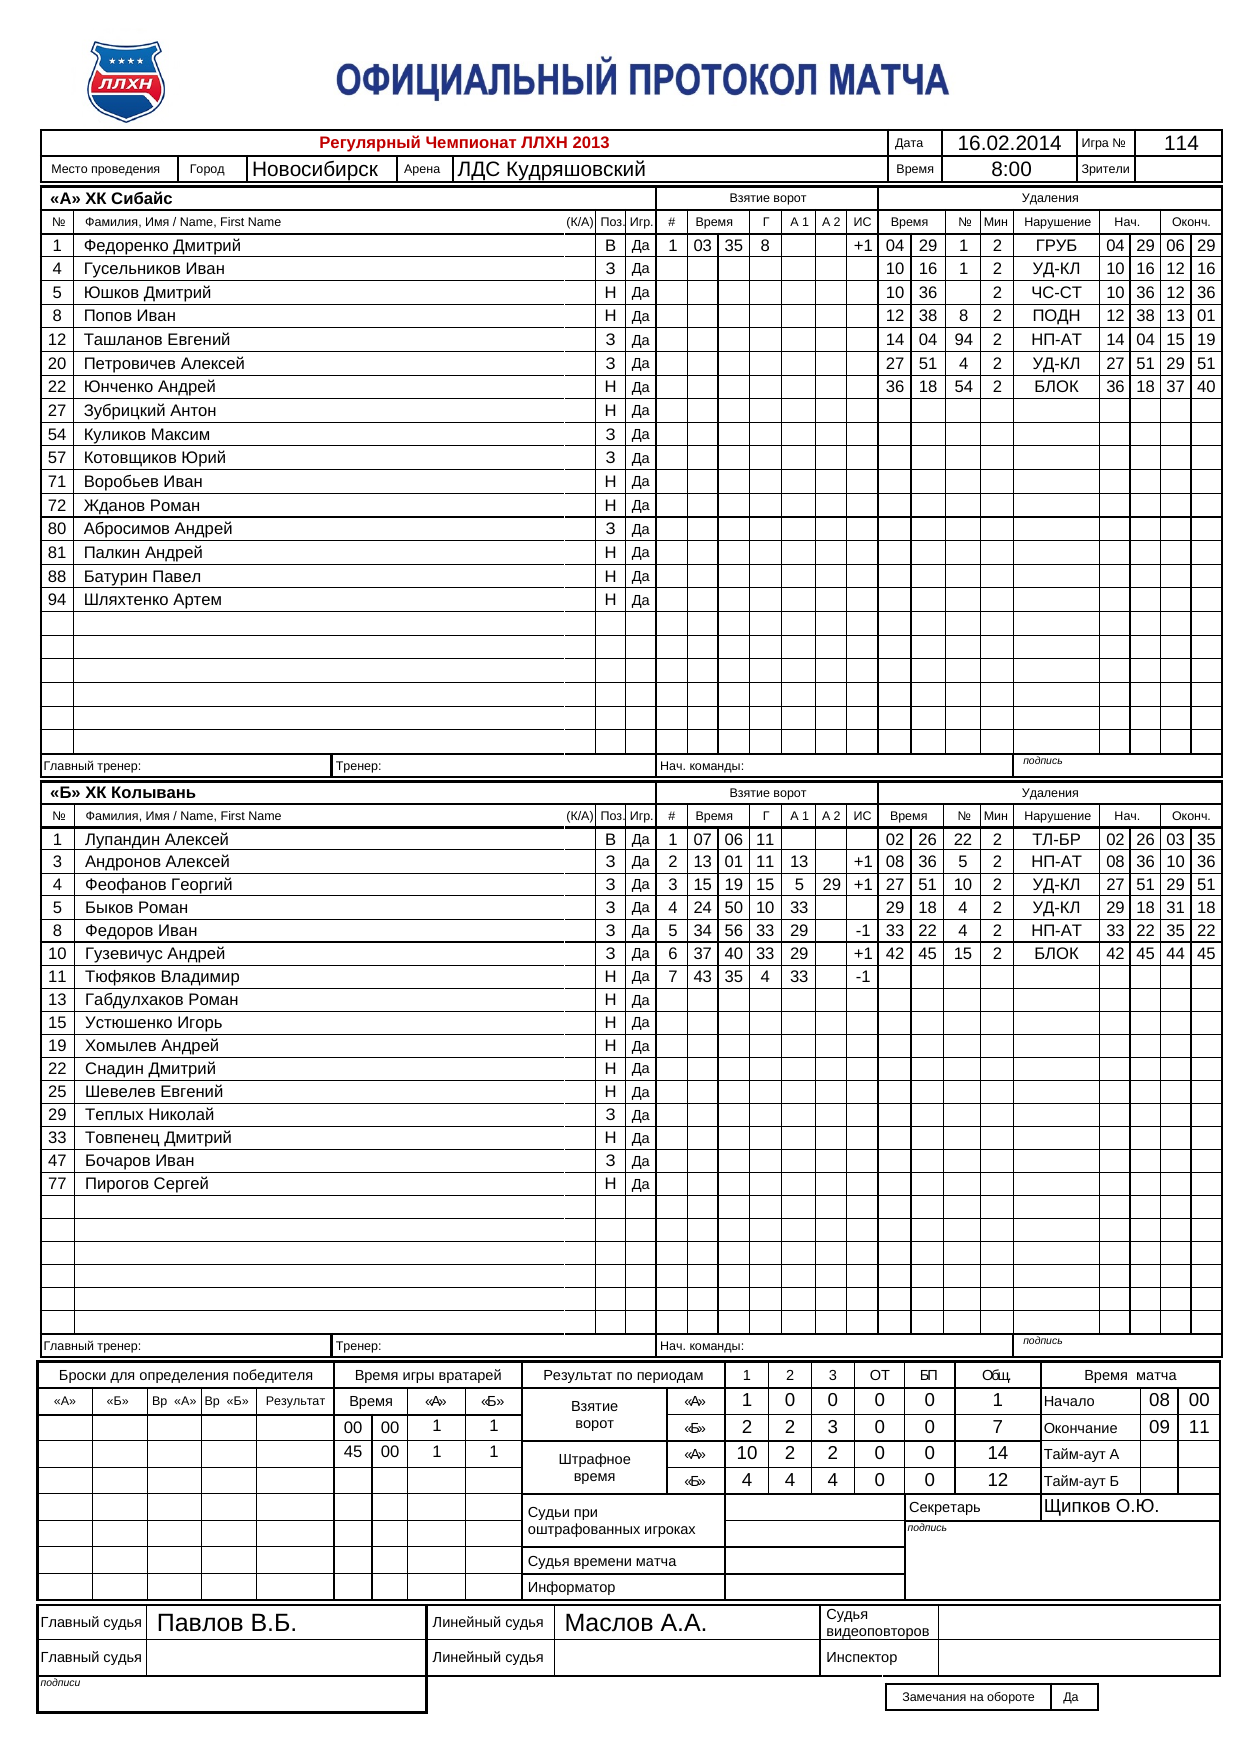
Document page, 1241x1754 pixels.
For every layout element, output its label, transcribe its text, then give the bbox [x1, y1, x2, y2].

table_cell [688, 1288, 717, 1310]
table_cell 06 [719, 829, 749, 849]
table_cell [688, 399, 717, 422]
table_cell 18 [912, 896, 943, 918]
table_cell 4 [944, 920, 980, 941]
table_cell [816, 659, 846, 682]
table_cell [1131, 1219, 1160, 1241]
table_cell [944, 1058, 980, 1079]
table_cell [657, 612, 687, 634]
table_cell [1100, 1058, 1129, 1079]
table_cell 5 [782, 874, 815, 895]
table_cell З [596, 850, 625, 872]
table_cell [657, 1081, 687, 1103]
table_cell 2 [981, 896, 1013, 918]
table_cell [750, 257, 781, 280]
table_cell [946, 518, 980, 540]
table_cell [335, 1574, 371, 1599]
table_cell [847, 494, 877, 516]
table_cell Габдулхаков Роман [75, 989, 564, 1011]
table_cell [1131, 1196, 1160, 1218]
table_cell [596, 707, 625, 729]
table_header Игра № [1078, 131, 1134, 155]
table_cell 0 [855, 1442, 904, 1467]
table_cell 08 [879, 850, 910, 872]
table_cell Нач. [1100, 211, 1160, 233]
table_cell [565, 1242, 595, 1264]
table_cell 1 [657, 235, 687, 256]
table_cell [75, 1311, 564, 1333]
table_cell Нарушение [1014, 211, 1099, 233]
table_cell [1161, 1104, 1190, 1126]
table_cell [981, 1219, 1013, 1241]
table_cell [719, 423, 749, 445]
table_cell 33 [879, 920, 910, 941]
table_cell 1 [657, 829, 687, 849]
table_cell [912, 588, 945, 611]
table_cell 22 [1131, 920, 1160, 941]
table_cell 22 [42, 1058, 74, 1079]
table_cell [719, 305, 749, 327]
table_cell [944, 1219, 980, 1241]
table_cell [42, 707, 73, 729]
table_cell [847, 399, 877, 422]
table_cell [1014, 541, 1099, 564]
table_cell [1014, 446, 1099, 469]
table_cell [719, 494, 749, 516]
table_cell [565, 281, 595, 303]
table_cell 04 [1131, 328, 1160, 351]
table_cell 1 [466, 1441, 521, 1467]
table_cell [816, 446, 846, 469]
table_cell [657, 683, 687, 706]
table_cell 51 [1131, 874, 1160, 895]
table_cell 1 [726, 1389, 768, 1413]
table_cell [657, 470, 687, 493]
table_cell 94 [946, 328, 980, 351]
table_cell Петровичев Алексей [74, 352, 564, 374]
table_cell Ташланов Евгений [74, 328, 564, 351]
table_cell [912, 1150, 943, 1172]
table_cell [657, 352, 687, 374]
table_cell [816, 1288, 846, 1310]
table_cell [39, 1416, 92, 1440]
table_cell [1014, 1081, 1099, 1103]
table_cell [879, 612, 910, 634]
table_cell [750, 1311, 781, 1333]
table_cell 4 [944, 896, 980, 918]
table_cell [981, 1288, 1013, 1310]
table_cell [1131, 1311, 1160, 1333]
table_cell [816, 989, 846, 1011]
table_cell [335, 1521, 371, 1546]
table_cell А 2 [816, 805, 846, 826]
table_cell [1100, 470, 1129, 493]
table_cell В [596, 829, 625, 849]
table_cell [688, 659, 717, 682]
table_cell [1161, 1265, 1190, 1287]
table_cell [565, 1150, 595, 1172]
table_cell [39, 1468, 92, 1493]
table_cell 8:00 [943, 157, 1076, 181]
table_cell 33 [1100, 920, 1129, 941]
table_cell [1192, 730, 1221, 753]
table_cell [565, 1196, 595, 1218]
table_cell [879, 1058, 910, 1079]
table_cell [816, 829, 846, 849]
table_cell [750, 328, 781, 351]
table_cell 37 [1161, 376, 1190, 398]
table_cell [782, 829, 815, 849]
table_cell Начало [1042, 1389, 1140, 1413]
table_cell [879, 1219, 910, 1241]
table_cell [719, 588, 749, 611]
table_cell 29 [912, 235, 945, 256]
table_cell [1192, 707, 1221, 729]
table_cell 27 [879, 874, 910, 895]
table_cell Линейный судья [428, 1640, 554, 1675]
table_cell Андронов Алексей [75, 850, 564, 872]
table_cell [688, 1012, 717, 1033]
table_cell 08 [1100, 850, 1129, 872]
table_cell [93, 1494, 147, 1520]
table_cell [74, 659, 564, 682]
table_cell [847, 257, 877, 280]
table_cell [912, 518, 945, 540]
table_cell [816, 1035, 846, 1057]
table_cell [750, 1012, 781, 1033]
table_cell [626, 1219, 655, 1241]
table_cell 45 [1131, 943, 1160, 964]
table_cell З [596, 1104, 625, 1126]
table_cell А 1 [782, 211, 815, 233]
table_cell № [946, 211, 980, 233]
table_cell Место проведения [42, 157, 177, 181]
table_cell [816, 850, 846, 872]
table_cell [373, 1547, 407, 1573]
table_cell [1136, 157, 1221, 181]
table_cell [750, 376, 781, 398]
table_cell 50 [719, 896, 749, 918]
table_cell [657, 305, 687, 327]
table_cell [1014, 659, 1099, 682]
table_cell 3 [42, 850, 74, 872]
table_cell Да [626, 920, 655, 941]
table_cell 2 [981, 943, 1013, 964]
table_cell [726, 1521, 904, 1546]
table_cell Оконч. [1161, 211, 1221, 233]
table_cell [565, 989, 595, 1011]
table_cell [1014, 1150, 1099, 1172]
table_cell [816, 257, 846, 280]
table_cell Главный тренер: [42, 1335, 330, 1356]
table_cell [1014, 1219, 1099, 1241]
table_cell Куликов Максим [74, 423, 564, 445]
table_cell [816, 1058, 846, 1079]
table_header ОТ [855, 1363, 904, 1387]
table_cell [981, 399, 1013, 422]
table_cell [981, 612, 1013, 634]
table_cell [879, 1173, 910, 1195]
table_cell Н [596, 966, 625, 987]
table_cell [1131, 1288, 1160, 1310]
table_cell [981, 989, 1013, 1011]
table_cell [879, 1196, 910, 1218]
table_cell «Б» [93, 1389, 147, 1413]
table_cell [408, 1547, 465, 1573]
table_cell [912, 1012, 943, 1033]
table_cell [1131, 1265, 1160, 1287]
table_cell [879, 541, 910, 564]
table_cell [1014, 730, 1099, 753]
table_cell Попов Иван [74, 305, 564, 327]
table_cell 10 [1161, 850, 1190, 872]
table_cell [782, 1058, 815, 1079]
table_cell Зубрицкий Антон [74, 399, 564, 422]
table_cell [750, 636, 781, 658]
table_cell [750, 1081, 781, 1103]
table_cell [657, 257, 687, 280]
table_cell [555, 1640, 819, 1675]
table_cell 13 [1161, 305, 1190, 327]
table_cell [981, 470, 1013, 493]
table_cell [847, 1127, 877, 1149]
table_cell [879, 1127, 910, 1149]
table_cell [782, 1104, 815, 1126]
table_cell [1131, 659, 1160, 682]
table_cell 22 [912, 920, 943, 941]
table_cell [816, 920, 846, 941]
table_cell Взятие ворот [523, 1389, 666, 1440]
table_header «Б» ХК Колывань [42, 783, 655, 803]
table_cell [202, 1574, 256, 1599]
table_cell [1014, 1311, 1099, 1333]
table_cell 04 [912, 328, 945, 351]
table_cell [750, 352, 781, 374]
table_cell [202, 1416, 256, 1440]
table_cell [782, 257, 815, 280]
table_cell [847, 659, 877, 682]
table_cell 1 [946, 235, 980, 256]
table_cell [39, 1547, 92, 1573]
table_cell [1014, 494, 1099, 516]
table_cell [847, 423, 877, 445]
table_cell [657, 281, 687, 303]
table_cell [719, 1311, 749, 1333]
table_cell [750, 612, 781, 634]
table_cell [1192, 494, 1221, 516]
table_cell Н [596, 281, 625, 303]
table_cell [750, 683, 781, 706]
table_cell [373, 1468, 407, 1493]
table_cell [657, 659, 687, 682]
table_cell НП-АТ [1014, 328, 1099, 351]
table_cell [847, 683, 877, 706]
table_cell 5 [657, 920, 687, 941]
table_cell Товпенец Дмитрий [75, 1127, 564, 1149]
table_cell [1100, 518, 1129, 540]
table_cell [688, 328, 717, 351]
table_cell [816, 1081, 846, 1103]
table_cell [565, 612, 595, 634]
table_cell 2 [981, 281, 1013, 303]
table_cell [565, 1288, 595, 1310]
table_cell Фамилия, Имя / Name, First Name [75, 805, 565, 826]
table_cell [257, 1547, 333, 1573]
table_cell Тайм-аут А [1042, 1441, 1140, 1467]
table_cell [946, 423, 980, 445]
table_cell [1014, 966, 1099, 987]
table_cell [1131, 989, 1160, 1011]
table_header 2 [769, 1363, 811, 1387]
table_cell [847, 1035, 877, 1057]
table_cell 36 [1131, 281, 1160, 303]
table_cell [816, 518, 846, 540]
table_cell [946, 565, 980, 587]
table_cell [688, 257, 717, 280]
table_cell +1 [847, 235, 877, 256]
table_cell [946, 494, 980, 516]
table_cell [944, 1081, 980, 1103]
table_cell [944, 989, 980, 1011]
table_cell [719, 612, 749, 634]
table_cell [1192, 446, 1221, 469]
table_cell [1131, 588, 1160, 611]
table_cell 29 [879, 896, 910, 918]
table_cell [719, 446, 749, 469]
table_cell 16 [912, 257, 945, 280]
table_cell Время [879, 805, 943, 826]
table_cell [1100, 541, 1129, 564]
table_cell [782, 1150, 815, 1172]
table_cell [565, 446, 595, 469]
table_cell 22 [42, 376, 73, 398]
table_cell Да [626, 305, 655, 327]
table_cell [1100, 1150, 1129, 1172]
table_cell 18 [1131, 896, 1160, 918]
table_cell 15 [42, 1012, 74, 1033]
table_cell 2 [657, 850, 687, 872]
table_cell 19 [719, 874, 749, 895]
table_cell 1 [956, 1389, 1040, 1413]
table_cell [912, 707, 945, 729]
table_cell [93, 1574, 147, 1599]
table_cell [1014, 1196, 1099, 1218]
table_cell (К/А) [565, 211, 595, 233]
table_cell [816, 1311, 846, 1333]
table_cell [466, 1468, 521, 1493]
table_cell [42, 1265, 74, 1287]
table_cell [719, 541, 749, 564]
table_cell [981, 588, 1013, 611]
table_cell 33 [42, 1127, 74, 1149]
table_cell подпись [1014, 1335, 1221, 1356]
table_cell [1161, 730, 1190, 753]
table_cell [626, 1288, 655, 1310]
table_cell [847, 1219, 877, 1241]
table_cell Линейный судья [428, 1606, 554, 1639]
table_cell [688, 518, 717, 540]
table_cell [750, 659, 781, 682]
table_cell [1192, 1127, 1221, 1149]
table_cell [373, 1574, 407, 1599]
table_cell [626, 659, 655, 682]
table_cell З [596, 874, 625, 895]
table_cell [565, 896, 595, 918]
table_cell [75, 1196, 564, 1218]
table_cell [981, 446, 1013, 469]
table_cell [1161, 1196, 1190, 1218]
table_cell [688, 612, 717, 634]
table_cell [1100, 612, 1129, 634]
table_cell [719, 1035, 749, 1057]
table_cell [879, 446, 910, 469]
table_cell [981, 1058, 1013, 1079]
table_cell Да [626, 1150, 655, 1172]
table_cell [257, 1494, 333, 1520]
table_cell Да [626, 829, 655, 849]
table_cell «Б» [668, 1468, 724, 1493]
table_cell Мин [981, 211, 1013, 233]
table_cell [750, 470, 781, 493]
table_cell [944, 1242, 980, 1264]
table_cell [657, 636, 687, 658]
table_cell [1141, 1441, 1177, 1467]
table_cell [657, 1035, 687, 1057]
table_cell [688, 1219, 717, 1241]
table_cell [816, 235, 846, 256]
table_cell [1100, 1288, 1129, 1310]
table_cell [750, 494, 781, 516]
table_cell 18 [1131, 376, 1160, 398]
table_cell [565, 588, 595, 611]
table_cell [1131, 683, 1160, 706]
table_cell [981, 1196, 1013, 1218]
table_cell [1161, 565, 1190, 587]
table_cell [750, 1173, 781, 1195]
table_header Время матча [1042, 1363, 1219, 1387]
table_cell ЧС-СТ [1014, 281, 1099, 303]
table_cell [719, 1081, 749, 1103]
table_cell [335, 1547, 371, 1573]
table_cell [657, 1265, 687, 1287]
table_cell ИС [847, 805, 877, 826]
table_cell Шляхтенко Артем [74, 588, 564, 611]
table_cell [750, 1219, 781, 1241]
table_header Удаления [879, 188, 1221, 209]
table_cell [596, 636, 625, 658]
table_cell [946, 659, 980, 682]
table_cell [879, 1104, 910, 1126]
table_cell [657, 376, 687, 398]
table_cell [944, 1173, 980, 1195]
table_cell ГРУБ [1014, 235, 1099, 256]
table_cell 18 [912, 376, 945, 398]
table_cell [657, 518, 687, 540]
table_cell 51 [1192, 874, 1221, 895]
table_cell [688, 376, 717, 398]
table_cell [1100, 1219, 1129, 1241]
table_cell 12 [1161, 281, 1190, 303]
table_cell 14 [956, 1442, 1040, 1467]
table_cell 00 [373, 1441, 407, 1467]
table_cell [981, 1311, 1013, 1333]
table_cell 15 [1161, 328, 1190, 351]
table_cell [782, 470, 815, 493]
table_cell [816, 612, 846, 634]
table_cell 07 [688, 829, 717, 849]
table_cell Н [596, 588, 625, 611]
table_cell Н [596, 1058, 625, 1079]
table_cell [657, 1058, 687, 1079]
table_cell [719, 1127, 749, 1149]
table_cell [1100, 423, 1129, 445]
table_cell Тайм-аут Б [1042, 1468, 1140, 1493]
table_cell [912, 541, 945, 564]
table_cell [981, 518, 1013, 540]
table_cell [93, 1547, 147, 1573]
table_cell З [596, 257, 625, 280]
table_cell [565, 1219, 595, 1241]
table_cell [879, 707, 910, 729]
table_cell [1161, 518, 1190, 540]
table_cell Павлов В.Б. [147, 1606, 425, 1639]
table_cell [946, 636, 980, 658]
table_cell 4 [750, 966, 781, 987]
table_cell [657, 446, 687, 469]
table_cell [657, 399, 687, 422]
table_cell [816, 730, 846, 753]
table_cell [657, 1242, 687, 1264]
table_cell Да [626, 989, 655, 1011]
table_cell [912, 1219, 943, 1241]
table_cell 33 [782, 896, 815, 918]
table_cell [688, 1265, 717, 1287]
table_cell [1161, 1081, 1190, 1103]
table_cell [42, 612, 73, 634]
table_cell 77 [42, 1173, 74, 1195]
table_cell 31 [1161, 896, 1190, 918]
table_cell [816, 1242, 846, 1264]
table_cell [879, 1012, 910, 1033]
table_cell Поз. [596, 211, 625, 233]
table_cell 1 [408, 1441, 465, 1467]
table_cell [981, 1035, 1013, 1057]
table_cell 3 [812, 1415, 854, 1440]
table_cell 38 [912, 305, 945, 327]
table_cell 2 [981, 257, 1013, 280]
table_cell [1161, 470, 1190, 493]
table_cell [688, 1196, 717, 1218]
table_cell [565, 235, 595, 256]
table_cell 2 [981, 920, 1013, 941]
table_cell [750, 1242, 781, 1264]
table_cell 33 [750, 943, 781, 964]
table_cell [750, 1035, 781, 1057]
table_cell # [657, 805, 687, 826]
table_cell [93, 1521, 147, 1546]
table_header Броски для определения победителя [39, 1363, 333, 1387]
table_cell 01 [1192, 305, 1221, 327]
table_cell 35 [1192, 829, 1221, 849]
table_cell [816, 707, 846, 729]
table_cell [1100, 989, 1129, 1011]
table_cell [565, 920, 595, 941]
table_cell [944, 1150, 980, 1172]
table_cell Да [626, 352, 655, 374]
table_cell [944, 966, 980, 987]
table_cell 20 [42, 352, 73, 374]
table_cell «А» [408, 1389, 465, 1413]
table_cell [565, 399, 595, 422]
table_cell Да [626, 494, 655, 516]
table_cell [1161, 683, 1190, 706]
table_cell [688, 281, 717, 303]
table_cell 42 [1100, 943, 1129, 964]
table_cell [847, 636, 877, 658]
table_cell БЛОК [1014, 376, 1099, 398]
table_cell [74, 683, 564, 706]
table_cell +1 [847, 943, 877, 964]
table_cell [626, 730, 655, 753]
table_cell [879, 683, 910, 706]
table_cell [1192, 1173, 1221, 1195]
table_cell «А» [668, 1389, 724, 1413]
table_cell [879, 1081, 910, 1103]
table_cell 43 [688, 966, 717, 987]
table_cell [879, 565, 910, 587]
table_cell [39, 1494, 92, 1520]
table_cell Федоров Иван [75, 920, 564, 941]
table_cell № [42, 805, 74, 826]
table_cell [1192, 588, 1221, 611]
table_cell [782, 399, 815, 422]
table_cell [719, 683, 749, 706]
table_cell 7 [956, 1415, 1040, 1440]
table_cell 19 [1192, 328, 1221, 351]
table_cell Результат [257, 1389, 333, 1413]
table_cell [782, 328, 815, 351]
table_cell [1161, 1288, 1190, 1310]
table_cell Н [596, 1081, 625, 1103]
table_cell [657, 1104, 687, 1126]
table_cell [719, 989, 749, 1011]
table_cell Нач. [1100, 805, 1160, 826]
table_cell [596, 730, 625, 753]
table_cell [1100, 1242, 1129, 1264]
table_cell [782, 376, 815, 398]
table_cell 51 [1192, 352, 1221, 374]
table_cell [816, 636, 846, 658]
table_cell 5 [42, 281, 73, 303]
table_cell [782, 305, 815, 327]
table_cell [373, 1521, 407, 1546]
table_cell [42, 1311, 74, 1333]
table_cell [782, 1081, 815, 1103]
table_cell [1014, 612, 1099, 634]
table_cell [74, 707, 564, 729]
table_cell [657, 541, 687, 564]
table_cell [1014, 1058, 1099, 1079]
table_cell [688, 1127, 717, 1149]
table_cell 15 [688, 874, 717, 895]
table_cell [847, 281, 877, 303]
table_cell [1131, 707, 1160, 729]
table_cell 42 [879, 943, 910, 964]
table_cell 11 [750, 829, 781, 849]
table_cell [626, 636, 655, 658]
table_cell 10 [42, 943, 74, 964]
table_cell [912, 636, 945, 658]
table_cell УД-КЛ [1014, 896, 1099, 918]
table_cell [1192, 1196, 1221, 1218]
table_cell Да [626, 1081, 655, 1103]
table_header Регулярный Чемпионат ЛЛХН 2013 [42, 131, 887, 155]
table_cell НП-АТ [1014, 850, 1099, 872]
table_cell [944, 1311, 980, 1333]
table_cell Судья видеоповторов [821, 1606, 938, 1639]
table_cell [1100, 1311, 1129, 1333]
table_cell [1131, 1242, 1160, 1264]
table_cell [750, 541, 781, 564]
table_cell [719, 1104, 749, 1126]
table_cell [657, 1288, 687, 1310]
table_cell [946, 399, 980, 422]
table_cell 56 [719, 920, 749, 941]
table_cell [944, 1265, 980, 1287]
table_cell 25 [42, 1081, 74, 1103]
table_cell «А» [668, 1442, 724, 1467]
table_cell [719, 1219, 749, 1241]
table_cell [879, 423, 910, 445]
table_cell [1161, 1058, 1190, 1079]
table_cell Зрители [1078, 157, 1134, 181]
table_cell 15 [750, 874, 781, 895]
table_cell [879, 494, 910, 516]
table_cell [1100, 565, 1129, 587]
table_cell 00 [335, 1416, 371, 1440]
table_cell [912, 470, 945, 493]
table_header 16.02.2014 [943, 131, 1076, 155]
table_cell Да [626, 235, 655, 256]
table_cell [1131, 730, 1160, 753]
table_cell [946, 446, 980, 469]
table_cell [1100, 1127, 1129, 1149]
table_cell [1014, 399, 1099, 422]
table_cell [981, 966, 1013, 987]
table_cell Да [626, 874, 655, 895]
table_cell 09 [1141, 1415, 1177, 1440]
table_cell Н [596, 1173, 625, 1195]
table_cell [657, 989, 687, 1011]
table_cell Да [626, 896, 655, 918]
table_cell [939, 1640, 1219, 1675]
table_cell [1131, 1150, 1160, 1172]
table_cell [879, 636, 910, 658]
table_header Взятие ворот [657, 783, 877, 803]
table_header БП [905, 1363, 954, 1387]
table_cell [946, 281, 980, 303]
table_cell [912, 1081, 943, 1103]
table_cell Поз. [596, 805, 625, 826]
table_cell [257, 1416, 333, 1440]
table_cell [879, 1288, 910, 1310]
table_cell [782, 541, 815, 564]
table_cell [847, 352, 877, 374]
table_cell [782, 281, 815, 303]
table_cell [1100, 1104, 1129, 1126]
table_cell [816, 1196, 846, 1218]
table_cell [782, 518, 815, 540]
table_cell [1014, 423, 1099, 445]
table_cell [93, 1416, 147, 1440]
table_cell Да [626, 1058, 655, 1079]
table_cell [946, 588, 980, 611]
table_cell Судьи при оштрафованных игроках [523, 1495, 724, 1546]
table_cell [1192, 1242, 1221, 1264]
table_cell Да [626, 518, 655, 540]
table_cell [565, 494, 595, 516]
table_cell 00 [373, 1416, 407, 1440]
table_cell 2 [981, 328, 1013, 351]
table_cell [847, 1058, 877, 1079]
table_cell Окончание [1042, 1415, 1140, 1440]
table_cell [148, 1521, 201, 1546]
table_cell 24 [688, 896, 717, 918]
table_cell [1192, 1265, 1221, 1287]
table_cell [202, 1547, 256, 1573]
table_cell [688, 305, 717, 327]
table_cell [750, 1058, 781, 1079]
table_cell [944, 1035, 980, 1057]
table_cell 36 [1192, 281, 1221, 303]
table_cell [750, 1288, 781, 1310]
table_header 3 [812, 1363, 854, 1387]
table_cell [1100, 446, 1129, 469]
table_cell [912, 399, 945, 422]
table_cell [719, 1242, 749, 1264]
table_cell В [596, 235, 625, 256]
table_cell [596, 1242, 625, 1264]
table_cell [879, 1150, 910, 1172]
table_cell [565, 376, 595, 398]
table_cell [596, 1288, 625, 1310]
table_cell [816, 399, 846, 422]
table_cell [42, 1242, 74, 1264]
table_cell [1161, 1242, 1190, 1264]
table_cell [1100, 707, 1129, 729]
table_cell [879, 730, 910, 753]
table_cell Котовщиков Юрий [74, 446, 564, 469]
table_cell 29 [1131, 235, 1160, 256]
table_cell [847, 612, 877, 634]
table_cell Да [626, 541, 655, 564]
table_cell [565, 1058, 595, 1079]
table_cell [782, 612, 815, 634]
table_cell [782, 565, 815, 587]
table_cell [75, 1219, 564, 1241]
table_cell [688, 352, 717, 374]
table_cell [944, 1196, 980, 1218]
table_cell 0 [905, 1389, 954, 1413]
table_cell Штрафное время [523, 1442, 666, 1493]
table_cell [719, 1265, 749, 1287]
table_cell 4 [42, 257, 73, 280]
table_cell [565, 683, 595, 706]
table_cell 35 [719, 966, 749, 987]
table_cell [657, 588, 687, 611]
table_cell Лупандин Алексей [75, 829, 564, 849]
table_cell [847, 1265, 877, 1287]
table_header Дата [889, 131, 941, 155]
table_cell [750, 305, 781, 327]
table_cell Мин [981, 805, 1013, 826]
table_cell [816, 305, 846, 327]
table_cell [719, 1012, 749, 1033]
table_cell [1100, 683, 1129, 706]
table_cell [981, 541, 1013, 564]
table_cell [1192, 636, 1221, 658]
table_cell [847, 446, 877, 469]
table_cell 1 [946, 257, 980, 280]
table_cell 37 [688, 943, 717, 964]
table_cell 2 [769, 1442, 811, 1467]
table_cell Тренер: [333, 1335, 655, 1356]
table_cell [1161, 494, 1190, 516]
table_cell Время [889, 157, 941, 181]
table_cell 2 [769, 1415, 811, 1440]
table_cell 2 [726, 1415, 768, 1440]
table_cell [782, 446, 815, 469]
table_cell 8 [42, 920, 74, 941]
table_cell 10 [1100, 257, 1129, 280]
table_cell Да [626, 1012, 655, 1033]
table_cell [750, 1196, 781, 1218]
table_cell [1131, 423, 1160, 445]
table_cell [1131, 494, 1160, 516]
table_cell 29 [1192, 235, 1221, 256]
table_cell [148, 1441, 201, 1467]
table_cell Г [750, 805, 781, 826]
table_cell [1100, 1173, 1129, 1195]
table_cell Игр. [626, 211, 655, 233]
table_cell [565, 352, 595, 374]
table_cell Да [626, 1104, 655, 1126]
table_cell 06 [1161, 235, 1190, 256]
table_cell [1192, 1288, 1221, 1310]
table_cell [912, 565, 945, 587]
table_cell ИС [847, 211, 877, 233]
table_cell 15 [944, 943, 980, 964]
table_cell 04 [879, 235, 910, 256]
table_cell 36 [1100, 376, 1129, 398]
table_cell [879, 659, 910, 682]
table_cell [565, 1265, 595, 1287]
table_cell [944, 1104, 980, 1126]
table_cell З [596, 518, 625, 540]
table_cell Феофанов Георгий [75, 874, 564, 895]
table_cell [847, 470, 877, 493]
table_cell ПОДН [1014, 305, 1099, 327]
table_cell Главный судья [39, 1640, 146, 1675]
table_cell [719, 518, 749, 540]
table_cell [981, 1265, 1013, 1287]
table_cell [257, 1441, 333, 1467]
table_cell Арена [398, 157, 452, 181]
table_cell Да [626, 257, 655, 280]
table_cell [1161, 1219, 1190, 1241]
table_cell [816, 1265, 846, 1287]
table_cell [981, 707, 1013, 729]
table_cell 22 [1192, 920, 1221, 941]
table_cell [93, 1468, 147, 1493]
table_cell [981, 1012, 1013, 1033]
table_cell 88 [42, 565, 73, 587]
table_cell [1100, 1265, 1129, 1287]
table_cell Да [626, 588, 655, 611]
table_cell [1161, 399, 1190, 422]
table_cell [74, 612, 564, 634]
table_cell А 2 [816, 211, 846, 233]
table_cell [596, 612, 625, 634]
table_cell [750, 565, 781, 587]
table_cell [782, 352, 815, 374]
table_cell [657, 1012, 687, 1033]
table_cell 4 [657, 896, 687, 918]
table_cell 10 [1100, 281, 1129, 303]
table_cell [42, 1288, 74, 1310]
table_cell [688, 730, 717, 753]
table_cell [565, 943, 595, 964]
table_cell 29 [816, 874, 846, 895]
table_cell [1014, 518, 1099, 540]
table_cell [626, 1196, 655, 1218]
table_cell Инспектор [821, 1640, 938, 1675]
table_cell [719, 1173, 749, 1195]
table_cell [912, 683, 945, 706]
table_cell 2 [981, 235, 1013, 256]
table_cell [912, 1173, 943, 1195]
table_cell [816, 1104, 846, 1126]
table_cell [1161, 423, 1190, 445]
table_cell [1131, 1081, 1160, 1103]
table_cell [726, 1495, 904, 1520]
table_cell 54 [42, 423, 73, 445]
table_cell Н [596, 494, 625, 516]
table_cell 0 [812, 1389, 854, 1413]
table_cell [719, 659, 749, 682]
table_cell [75, 1242, 564, 1264]
table_cell [912, 989, 943, 1011]
table_cell [688, 1311, 717, 1333]
table_cell [1192, 565, 1221, 587]
table_header 1 [726, 1363, 768, 1387]
table_cell Бочаров Иван [75, 1150, 564, 1172]
table_cell [719, 470, 749, 493]
table_cell [750, 989, 781, 1011]
table_cell 04 [1100, 235, 1129, 256]
table_cell [816, 1127, 846, 1149]
table_cell +1 [847, 850, 877, 872]
table_cell 6 [657, 943, 687, 964]
table_cell [1192, 1311, 1221, 1333]
table_cell Абросимов Андрей [74, 518, 564, 540]
table_cell [688, 1058, 717, 1079]
table_cell [596, 659, 625, 682]
table_cell [657, 1173, 687, 1195]
table_cell 5 [944, 850, 980, 872]
table_cell [688, 683, 717, 706]
table_cell 44 [1161, 943, 1190, 964]
table_cell [981, 1242, 1013, 1264]
table_cell Время [335, 1389, 407, 1413]
table_cell 35 [719, 235, 749, 256]
table_cell [1161, 1035, 1190, 1057]
table_cell [946, 730, 980, 753]
table_cell [1131, 1173, 1160, 1195]
table_cell Н [596, 541, 625, 564]
table_cell 8 [750, 235, 781, 256]
table_cell [981, 730, 1013, 753]
table_cell [847, 1150, 877, 1172]
table_cell 8 [946, 305, 980, 327]
table_cell Секретарь [906, 1495, 1040, 1520]
table_cell Воробьев Иван [74, 470, 564, 493]
table_cell [847, 1242, 877, 1264]
table_cell 16 [1131, 257, 1160, 280]
table_cell 1 [42, 235, 73, 256]
table_cell [39, 1574, 92, 1599]
table_cell 36 [1131, 850, 1160, 872]
table_cell 08 [1141, 1389, 1177, 1413]
table_cell [657, 1150, 687, 1172]
table_cell [782, 494, 815, 516]
table_cell [1131, 446, 1160, 469]
table_cell [688, 1035, 717, 1057]
table_cell [946, 541, 980, 564]
table_cell Шевелев Евгений [75, 1081, 564, 1103]
table_cell [1192, 966, 1221, 987]
table_cell [879, 588, 910, 611]
table_cell [1100, 588, 1129, 611]
table_cell [565, 850, 595, 872]
table_cell [42, 1196, 74, 1218]
table_cell [1161, 588, 1190, 611]
table_cell 2 [981, 305, 1013, 327]
table_cell [782, 636, 815, 658]
table_cell 2 [981, 874, 1013, 895]
table_cell [335, 1468, 371, 1493]
table_cell 13 [42, 989, 74, 1011]
table_cell [148, 1574, 201, 1599]
table_cell [1161, 966, 1190, 987]
table_cell [816, 328, 846, 351]
table_cell [782, 588, 815, 611]
table_cell 03 [688, 235, 717, 256]
table_cell Время [879, 211, 945, 233]
table_cell [847, 1288, 877, 1310]
table_cell [1161, 636, 1190, 658]
table_cell [981, 1127, 1013, 1149]
table_cell [657, 328, 687, 351]
table_cell [565, 565, 595, 587]
table_cell [148, 1547, 201, 1573]
table_cell [816, 352, 846, 374]
table_cell [816, 470, 846, 493]
table_cell 10 [879, 281, 910, 303]
table_cell 2 [981, 352, 1013, 374]
table_header Взятие ворот [657, 188, 877, 209]
table_cell УД-КЛ [1014, 874, 1099, 895]
table_cell [946, 683, 980, 706]
table_cell 1 [408, 1416, 465, 1440]
table_cell -1 [847, 920, 877, 941]
table_cell [688, 541, 717, 564]
table_cell Вр «Б» [202, 1389, 256, 1413]
table_cell 12 [956, 1468, 1040, 1493]
table_cell 11 [750, 850, 781, 872]
table_cell [750, 1104, 781, 1126]
table_cell 1 [42, 829, 74, 849]
table_cell 22 [944, 829, 980, 849]
table_cell № [944, 805, 980, 826]
table_cell [39, 1521, 92, 1546]
table_cell [912, 494, 945, 516]
table_cell [565, 1035, 595, 1057]
table_cell [719, 1196, 749, 1218]
table_cell [1131, 612, 1160, 634]
table_header Удаления [879, 783, 1221, 803]
table_cell [1161, 659, 1190, 682]
table_cell [688, 1150, 717, 1172]
table_cell [596, 1196, 625, 1218]
table_cell [596, 683, 625, 706]
table_cell [1100, 1012, 1129, 1033]
table_cell 5 [42, 896, 74, 918]
table_cell [626, 707, 655, 729]
table_cell [782, 1196, 815, 1218]
table_cell З [596, 1150, 625, 1172]
table_cell [657, 1219, 687, 1241]
table_cell [1014, 1288, 1099, 1310]
table_cell [816, 588, 846, 611]
table_cell «Б» [668, 1415, 724, 1440]
table_cell [1100, 966, 1129, 987]
table_cell ТЛ-БР [1014, 829, 1099, 849]
table_cell [148, 1494, 201, 1520]
table_cell [816, 683, 846, 706]
table_cell [719, 565, 749, 587]
table_cell [408, 1574, 465, 1599]
table_cell [981, 423, 1013, 445]
table_cell 11 [1179, 1415, 1219, 1440]
table_cell 7 [657, 966, 687, 987]
table_cell [847, 1081, 877, 1103]
table_cell [373, 1494, 407, 1520]
table_cell Оконч. [1161, 805, 1221, 826]
table_cell [1192, 1012, 1221, 1033]
table_cell 12 [42, 328, 73, 351]
table_cell 29 [1161, 874, 1190, 895]
table_cell [726, 1548, 904, 1573]
table_cell [847, 707, 877, 729]
table_cell [912, 1242, 943, 1264]
table_cell [626, 1242, 655, 1264]
table_cell [782, 1311, 815, 1333]
table_cell [719, 1150, 749, 1172]
table_cell УД-КЛ [1014, 257, 1099, 280]
table_cell Пирогов Сергей [75, 1173, 564, 1195]
table_cell [847, 1173, 877, 1195]
table_cell [847, 1196, 877, 1218]
table_cell [847, 376, 877, 398]
table_cell [1131, 470, 1160, 493]
table_cell [816, 966, 846, 987]
table_cell 0 [905, 1442, 954, 1467]
table_cell 0 [769, 1389, 811, 1413]
table_cell [719, 636, 749, 658]
table_header Время игры вратарей [335, 1363, 521, 1387]
table_cell [565, 1173, 595, 1195]
table_cell [847, 1104, 877, 1126]
table_cell 2 [981, 850, 1013, 872]
table_cell Новосибирск [248, 157, 396, 181]
table_cell [1014, 470, 1099, 493]
table_cell [1100, 494, 1129, 516]
table_cell [565, 257, 595, 280]
table_cell [1014, 636, 1099, 658]
table_cell 51 [912, 352, 945, 374]
table_cell 2 [812, 1442, 854, 1467]
table_cell [1100, 730, 1129, 753]
table_cell [750, 588, 781, 611]
table_cell [782, 659, 815, 682]
table_cell 36 [1192, 850, 1221, 872]
table_cell [74, 730, 564, 753]
table_cell Да [626, 446, 655, 469]
table_cell [1192, 541, 1221, 564]
table_cell 47 [42, 1150, 74, 1172]
table_cell [1192, 1035, 1221, 1057]
table_cell Гусельников Иван [74, 257, 564, 280]
table_cell [1161, 989, 1190, 1011]
table_cell [847, 730, 877, 753]
table_cell [1141, 1468, 1177, 1493]
table_cell [565, 730, 595, 753]
table_cell [1014, 588, 1099, 611]
table_cell +1 [847, 874, 877, 895]
table_cell [981, 1150, 1013, 1172]
table_cell -1 [847, 966, 877, 987]
table_cell [428, 1677, 882, 1711]
table_cell [626, 683, 655, 706]
table_cell [1131, 541, 1160, 564]
table_cell [1192, 612, 1221, 634]
table_cell [847, 588, 877, 611]
table_cell [912, 423, 945, 445]
table_cell [565, 541, 595, 564]
table_cell [719, 399, 749, 422]
table_cell 10 [944, 874, 980, 895]
table_cell [1131, 1012, 1160, 1033]
table_cell [202, 1521, 256, 1546]
table_cell [688, 423, 717, 445]
table_cell [879, 1311, 910, 1333]
table_cell Тренер: [333, 755, 655, 776]
table_cell [688, 588, 717, 611]
table_cell 51 [1131, 352, 1160, 374]
table_cell [688, 707, 717, 729]
table_cell [42, 683, 73, 706]
table_cell 4 [812, 1468, 854, 1493]
table_cell [981, 1081, 1013, 1103]
table_cell [1192, 1104, 1221, 1126]
table_cell 8 [42, 305, 73, 327]
table_cell 4 [42, 874, 74, 895]
table_cell [782, 989, 815, 1011]
table_cell Да [626, 850, 655, 872]
table_cell 0 [855, 1468, 904, 1493]
table_header Общ. [956, 1363, 1040, 1387]
table_cell [1014, 1104, 1099, 1126]
table_cell [565, 423, 595, 445]
table_cell [879, 518, 910, 540]
table_cell [1014, 989, 1099, 1011]
table_header Замечания на обороте [887, 1685, 1050, 1709]
table_cell [816, 541, 846, 564]
table_cell Да [626, 376, 655, 398]
table_cell [1014, 1012, 1099, 1033]
table_cell [750, 1150, 781, 1172]
table_cell [782, 1173, 815, 1195]
table_cell Н [596, 565, 625, 587]
table_cell [565, 874, 595, 895]
table_cell [750, 1265, 781, 1287]
table_cell Вр «А» [148, 1389, 201, 1413]
table_cell Теплых Николай [75, 1104, 564, 1126]
table_cell Да [626, 966, 655, 987]
table_cell [565, 1104, 595, 1126]
table_cell [1192, 399, 1221, 422]
table_cell 14 [879, 328, 910, 351]
table_cell [750, 446, 781, 469]
picture [5, 28, 1179, 129]
table_cell [816, 1173, 846, 1195]
table_cell [912, 730, 945, 753]
table_cell ЛДС Кудряшовский [454, 157, 887, 181]
table_cell 02 [879, 829, 910, 849]
table_cell [981, 565, 1013, 587]
table_cell 26 [1131, 829, 1160, 849]
table_cell «А» [39, 1389, 92, 1413]
table_cell Гузевичус Андрей [75, 943, 564, 964]
table_cell [1161, 1127, 1190, 1149]
table_cell [816, 943, 846, 964]
table_cell [912, 1288, 943, 1310]
table_cell [912, 1265, 943, 1287]
table_cell 00 [1179, 1389, 1219, 1413]
table_cell [1131, 399, 1160, 422]
table_cell [782, 1127, 815, 1149]
table_cell [719, 1288, 749, 1310]
table_cell Нач. команды: [657, 755, 1012, 776]
table_cell [1131, 565, 1160, 587]
table_cell [816, 896, 846, 918]
table_cell [847, 541, 877, 564]
table_cell [1014, 1035, 1099, 1057]
table_cell [202, 1494, 256, 1520]
table_cell Нач. команды: [657, 1335, 1012, 1356]
table_cell [688, 1104, 717, 1126]
table_cell 2 [981, 829, 1013, 849]
table_cell [912, 966, 943, 987]
table_cell 0 [855, 1415, 904, 1440]
table_cell [981, 1104, 1013, 1126]
table_cell Время [688, 805, 749, 826]
table_cell [816, 281, 846, 303]
table_cell [719, 257, 749, 280]
table_cell Да [626, 470, 655, 493]
table_cell З [596, 352, 625, 374]
table_cell [946, 612, 980, 634]
table_cell Хомылев Андрей [75, 1035, 564, 1057]
table_cell 0 [855, 1389, 904, 1413]
table_cell [816, 376, 846, 398]
table_cell [39, 1441, 92, 1467]
table_cell НП-АТ [1014, 920, 1099, 941]
table_cell [847, 896, 877, 918]
table_cell [912, 612, 945, 634]
table_cell [335, 1494, 371, 1520]
table_cell 54 [946, 376, 980, 398]
table_cell 29 [782, 920, 815, 941]
table_cell 10 [726, 1442, 768, 1467]
table_cell [657, 423, 687, 445]
table_cell [847, 565, 877, 587]
table_cell [1014, 1173, 1099, 1195]
table_cell 45 [912, 943, 943, 964]
table_cell [1192, 1058, 1221, 1079]
table_cell [1100, 1035, 1129, 1057]
table_cell [750, 707, 781, 729]
table_cell Н [596, 305, 625, 327]
table_cell [688, 446, 717, 469]
table_cell [719, 328, 749, 351]
table_cell Щипков О.Ю. [1042, 1495, 1219, 1520]
table_cell [816, 494, 846, 516]
table_cell [1161, 612, 1190, 634]
table_cell [466, 1521, 521, 1546]
table_cell [1192, 683, 1221, 706]
table_cell [1131, 1035, 1160, 1057]
table_cell [981, 1173, 1013, 1195]
table_cell 12 [879, 305, 910, 327]
table_cell [719, 730, 749, 753]
table_cell [912, 1196, 943, 1218]
table_cell [1131, 1127, 1160, 1149]
table_header Результат по периодам [523, 1363, 724, 1387]
table_cell [912, 1127, 943, 1149]
table_cell [847, 829, 877, 849]
table_cell [944, 1288, 980, 1310]
table_cell [912, 1311, 943, 1333]
table_cell [147, 1640, 425, 1675]
table_cell 72 [42, 494, 73, 516]
table_cell [42, 636, 73, 658]
table_cell [1131, 966, 1160, 987]
table_cell [1014, 707, 1099, 729]
table_cell Н [596, 1127, 625, 1149]
table_cell [782, 235, 815, 256]
table_cell Да [626, 281, 655, 303]
table_cell Да [626, 399, 655, 422]
table_cell Н [596, 989, 625, 1011]
table_cell [939, 1606, 1219, 1639]
table_cell [408, 1521, 465, 1546]
table_cell [148, 1468, 201, 1493]
table_cell 4 [769, 1468, 811, 1493]
table_cell [688, 494, 717, 516]
table_cell [782, 1265, 815, 1287]
table_cell [782, 1035, 815, 1057]
table_cell [750, 281, 781, 303]
table_cell [946, 707, 980, 729]
table_cell 12 [1100, 305, 1129, 327]
table_cell [816, 1012, 846, 1033]
table_cell [1192, 659, 1221, 682]
table_cell [565, 328, 595, 351]
table_cell [657, 730, 687, 753]
table_cell [1192, 1150, 1221, 1172]
table_cell [565, 707, 595, 729]
table_cell Устюшенко Игорь [75, 1012, 564, 1033]
table_cell [719, 281, 749, 303]
table_cell [1100, 659, 1129, 682]
table_cell 29 [782, 943, 815, 964]
table_cell 10 [879, 257, 910, 280]
table_cell [1100, 636, 1129, 658]
table_cell [750, 423, 781, 445]
table_cell [1100, 1196, 1129, 1218]
table_cell 27 [879, 352, 910, 374]
table_cell З [596, 896, 625, 918]
table_cell 26 [912, 829, 943, 849]
table_cell [75, 1265, 564, 1287]
table_cell 0 [905, 1468, 954, 1493]
table_cell [408, 1494, 465, 1520]
table_cell Н [596, 1035, 625, 1057]
table_cell 36 [879, 376, 910, 398]
table_cell [750, 1127, 781, 1149]
table_cell [565, 1127, 595, 1149]
table_cell [981, 636, 1013, 658]
table_cell [74, 636, 564, 658]
table_cell [912, 1104, 943, 1126]
table_cell [257, 1468, 333, 1493]
table_cell Батурин Павел [74, 565, 564, 587]
table_cell Маслов А.А. [555, 1606, 819, 1639]
table_cell 03 [1161, 829, 1190, 849]
table_cell [719, 707, 749, 729]
table_cell [565, 518, 595, 540]
table_cell Да [626, 1173, 655, 1195]
table_cell 13 [688, 850, 717, 872]
table_cell 33 [782, 966, 815, 987]
table_cell № [42, 211, 73, 233]
table_cell [1192, 1081, 1221, 1103]
table_cell [626, 1311, 655, 1333]
table_cell 01 [719, 850, 749, 872]
table_cell [782, 730, 815, 753]
table_cell Г [750, 211, 781, 233]
table_cell [847, 518, 877, 540]
table_cell [202, 1468, 256, 1493]
table_cell [1014, 683, 1099, 706]
table_cell 81 [42, 541, 73, 564]
table_cell 02 [1100, 829, 1129, 849]
table_cell 33 [750, 920, 781, 941]
table_cell 51 [912, 874, 943, 895]
table_cell [1014, 565, 1099, 587]
table_cell Игр. [626, 805, 655, 826]
table_cell [944, 1127, 980, 1149]
table_cell [688, 1173, 717, 1195]
table_cell [1161, 446, 1190, 469]
table_cell [1179, 1441, 1219, 1467]
table_cell [946, 470, 980, 493]
table_cell Город [179, 157, 246, 181]
table_cell подпись [906, 1522, 1219, 1599]
table_cell [408, 1468, 465, 1493]
table_cell [782, 683, 815, 706]
table_cell 35 [1161, 920, 1190, 941]
table_cell [626, 612, 655, 634]
table_cell [782, 423, 815, 445]
table_cell [657, 707, 687, 729]
table_cell [782, 707, 815, 729]
table_cell [688, 989, 717, 1011]
table_cell [782, 1288, 815, 1310]
table_cell [466, 1494, 521, 1520]
table_cell З [596, 423, 625, 445]
table_cell Да [626, 565, 655, 587]
table_cell [688, 636, 717, 658]
table_cell [1179, 1468, 1219, 1493]
table_cell 14 [1100, 328, 1129, 351]
table_cell [879, 989, 910, 1011]
table_cell 27 [1100, 352, 1129, 374]
table_cell [1099, 1682, 1220, 1711]
table_cell [657, 565, 687, 587]
table_cell З [596, 943, 625, 964]
table_cell [1161, 541, 1190, 564]
table_cell [981, 494, 1013, 516]
table_cell [657, 1311, 687, 1333]
table_cell [257, 1574, 333, 1599]
table_cell [565, 1081, 595, 1103]
table_cell 40 [1192, 376, 1221, 398]
table_cell 36 [912, 281, 945, 303]
table_cell 27 [1100, 874, 1129, 895]
table_cell 10 [750, 896, 781, 918]
table_cell [782, 1012, 815, 1033]
table_cell Снадин Дмитрий [75, 1058, 564, 1079]
table_cell [1131, 636, 1160, 658]
table_cell Тюфяков Владимир [75, 966, 564, 987]
table_cell [750, 399, 781, 422]
table_cell [981, 683, 1013, 706]
table_cell [1100, 399, 1129, 422]
table_cell [1192, 518, 1221, 540]
table_cell [1161, 707, 1190, 729]
table_cell 71 [42, 470, 73, 493]
table_cell 29 [42, 1104, 74, 1126]
table_cell Да [626, 328, 655, 351]
table_cell [847, 305, 877, 327]
table_cell [847, 328, 877, 351]
table_cell Да [626, 1127, 655, 1149]
table_cell З [596, 920, 625, 941]
table_cell [466, 1547, 521, 1573]
table_cell Информатор [523, 1575, 724, 1599]
table_cell Да [626, 943, 655, 964]
table_cell 27 [42, 399, 73, 422]
table_cell 29 [1161, 352, 1190, 374]
table_cell [1192, 1219, 1221, 1241]
table_cell [883, 1677, 1220, 1681]
table_cell Палкин Андрей [74, 541, 564, 564]
table_cell Юшков Дмитрий [74, 281, 564, 303]
table_cell [782, 1219, 815, 1241]
table_cell [565, 1311, 595, 1333]
table_cell 16 [1192, 257, 1221, 280]
table_cell [816, 1219, 846, 1241]
table_cell [565, 1012, 595, 1033]
table_cell [1161, 1150, 1190, 1172]
table_cell 40 [719, 943, 749, 964]
table_cell # [657, 211, 687, 233]
table_cell подписи [39, 1677, 425, 1711]
table_cell Быков Роман [75, 896, 564, 918]
table_cell [912, 1035, 943, 1057]
table_cell [1131, 1104, 1160, 1126]
table_cell З [596, 328, 625, 351]
table_cell [688, 470, 717, 493]
table_cell 19 [42, 1035, 74, 1057]
table_cell [1014, 1127, 1099, 1149]
table_cell 57 [42, 446, 73, 469]
table_cell 3 [657, 874, 687, 895]
table_cell [1192, 470, 1221, 493]
table_cell [688, 565, 717, 587]
table_cell 94 [42, 588, 73, 611]
table_cell [726, 1575, 904, 1599]
table_cell 29 [1100, 896, 1129, 918]
table_cell БЛОК [1014, 943, 1099, 964]
table_cell 45 [1192, 943, 1221, 964]
table_cell [879, 399, 910, 422]
table_cell [565, 636, 595, 658]
table_cell 2 [981, 376, 1013, 398]
table_cell Главный тренер: [42, 755, 330, 776]
table_cell [42, 659, 73, 682]
table_cell [1192, 989, 1221, 1011]
table_cell [847, 989, 877, 1011]
table_cell [657, 494, 687, 516]
table_cell [879, 1242, 910, 1264]
table_cell УД-КЛ [1014, 352, 1099, 374]
table_cell [257, 1521, 333, 1546]
table_cell [912, 1058, 943, 1079]
table_cell [1161, 1012, 1190, 1033]
table_cell [565, 470, 595, 493]
table_cell [912, 659, 945, 682]
table_cell 36 [912, 850, 943, 872]
table_cell Федоренко Дмитрий [74, 235, 564, 256]
table_cell 38 [1131, 305, 1160, 327]
table_cell [596, 1265, 625, 1287]
table_cell [565, 659, 595, 682]
table_cell 18 [1192, 896, 1221, 918]
table_cell Жданов Роман [74, 494, 564, 516]
table_cell [879, 1035, 910, 1057]
table_cell 34 [688, 920, 717, 941]
table_cell Фамилия, Имя / Name, First Name [74, 211, 565, 233]
table_cell [782, 1242, 815, 1264]
table_header «А» ХК Сибайс [42, 188, 655, 209]
table_cell [750, 518, 781, 540]
table_cell Н [596, 470, 625, 493]
table_cell Нарушение [1014, 805, 1099, 826]
table_cell 13 [782, 850, 815, 872]
table_cell Да [626, 1035, 655, 1057]
table_cell Н [596, 376, 625, 398]
table_cell [719, 352, 749, 374]
table_cell [1014, 1242, 1099, 1264]
table_cell [750, 730, 781, 753]
table_cell 4 [946, 352, 980, 374]
table_cell [1192, 423, 1221, 445]
table_cell [1014, 1265, 1099, 1287]
table_cell [657, 1196, 687, 1218]
table_cell подпись [1014, 755, 1221, 776]
table_cell [1161, 1173, 1190, 1195]
table_cell [42, 1219, 74, 1241]
table_cell [565, 966, 595, 987]
table_cell Судья времени матча [523, 1548, 724, 1573]
table_cell [879, 966, 910, 987]
table_cell [1100, 1081, 1129, 1103]
table_cell [596, 1219, 625, 1241]
table_cell [719, 376, 749, 398]
table_cell [688, 1242, 717, 1264]
table_cell 12 [1161, 257, 1190, 280]
table_cell Время [688, 211, 749, 233]
table_cell [847, 1311, 877, 1333]
table_cell А 1 [782, 805, 815, 826]
table_cell Юнченко Андрей [74, 376, 564, 398]
table_cell [93, 1441, 147, 1467]
table_cell [42, 730, 73, 753]
table_cell [657, 1127, 687, 1149]
table_cell 0 [905, 1415, 954, 1440]
table_cell [847, 1012, 877, 1033]
table_cell [202, 1441, 256, 1467]
table_cell [565, 305, 595, 327]
table_header 114 [1136, 131, 1221, 155]
table_cell [912, 446, 945, 469]
table_cell [944, 1012, 980, 1033]
table_cell [879, 1265, 910, 1287]
table_cell 1 [466, 1416, 521, 1440]
table_cell 11 [42, 966, 74, 987]
table_cell [1161, 1311, 1190, 1333]
table_cell [565, 829, 595, 849]
table_cell [816, 565, 846, 587]
table_cell [1131, 518, 1160, 540]
table_cell 45 [335, 1441, 371, 1467]
table_cell [596, 1311, 625, 1333]
table_cell Н [596, 399, 625, 422]
table_cell [816, 423, 846, 445]
table_cell Главный судья [39, 1606, 146, 1639]
table_cell [719, 1058, 749, 1079]
table_cell [1131, 1058, 1160, 1079]
table_cell 4 [726, 1468, 768, 1493]
table_cell З [596, 446, 625, 469]
table_cell Н [596, 1012, 625, 1033]
table_cell (К/А) [565, 805, 595, 826]
table_cell [981, 659, 1013, 682]
table_cell [879, 470, 910, 493]
table_cell [626, 1265, 655, 1287]
table_cell 80 [42, 518, 73, 540]
table_cell [466, 1574, 521, 1599]
table_cell [148, 1416, 201, 1440]
table_cell [816, 1150, 846, 1172]
table_cell [688, 1081, 717, 1103]
table_cell «Б » [466, 1389, 521, 1413]
table_header Да [1052, 1685, 1097, 1709]
table_cell [75, 1288, 564, 1310]
table_cell Да [626, 423, 655, 445]
